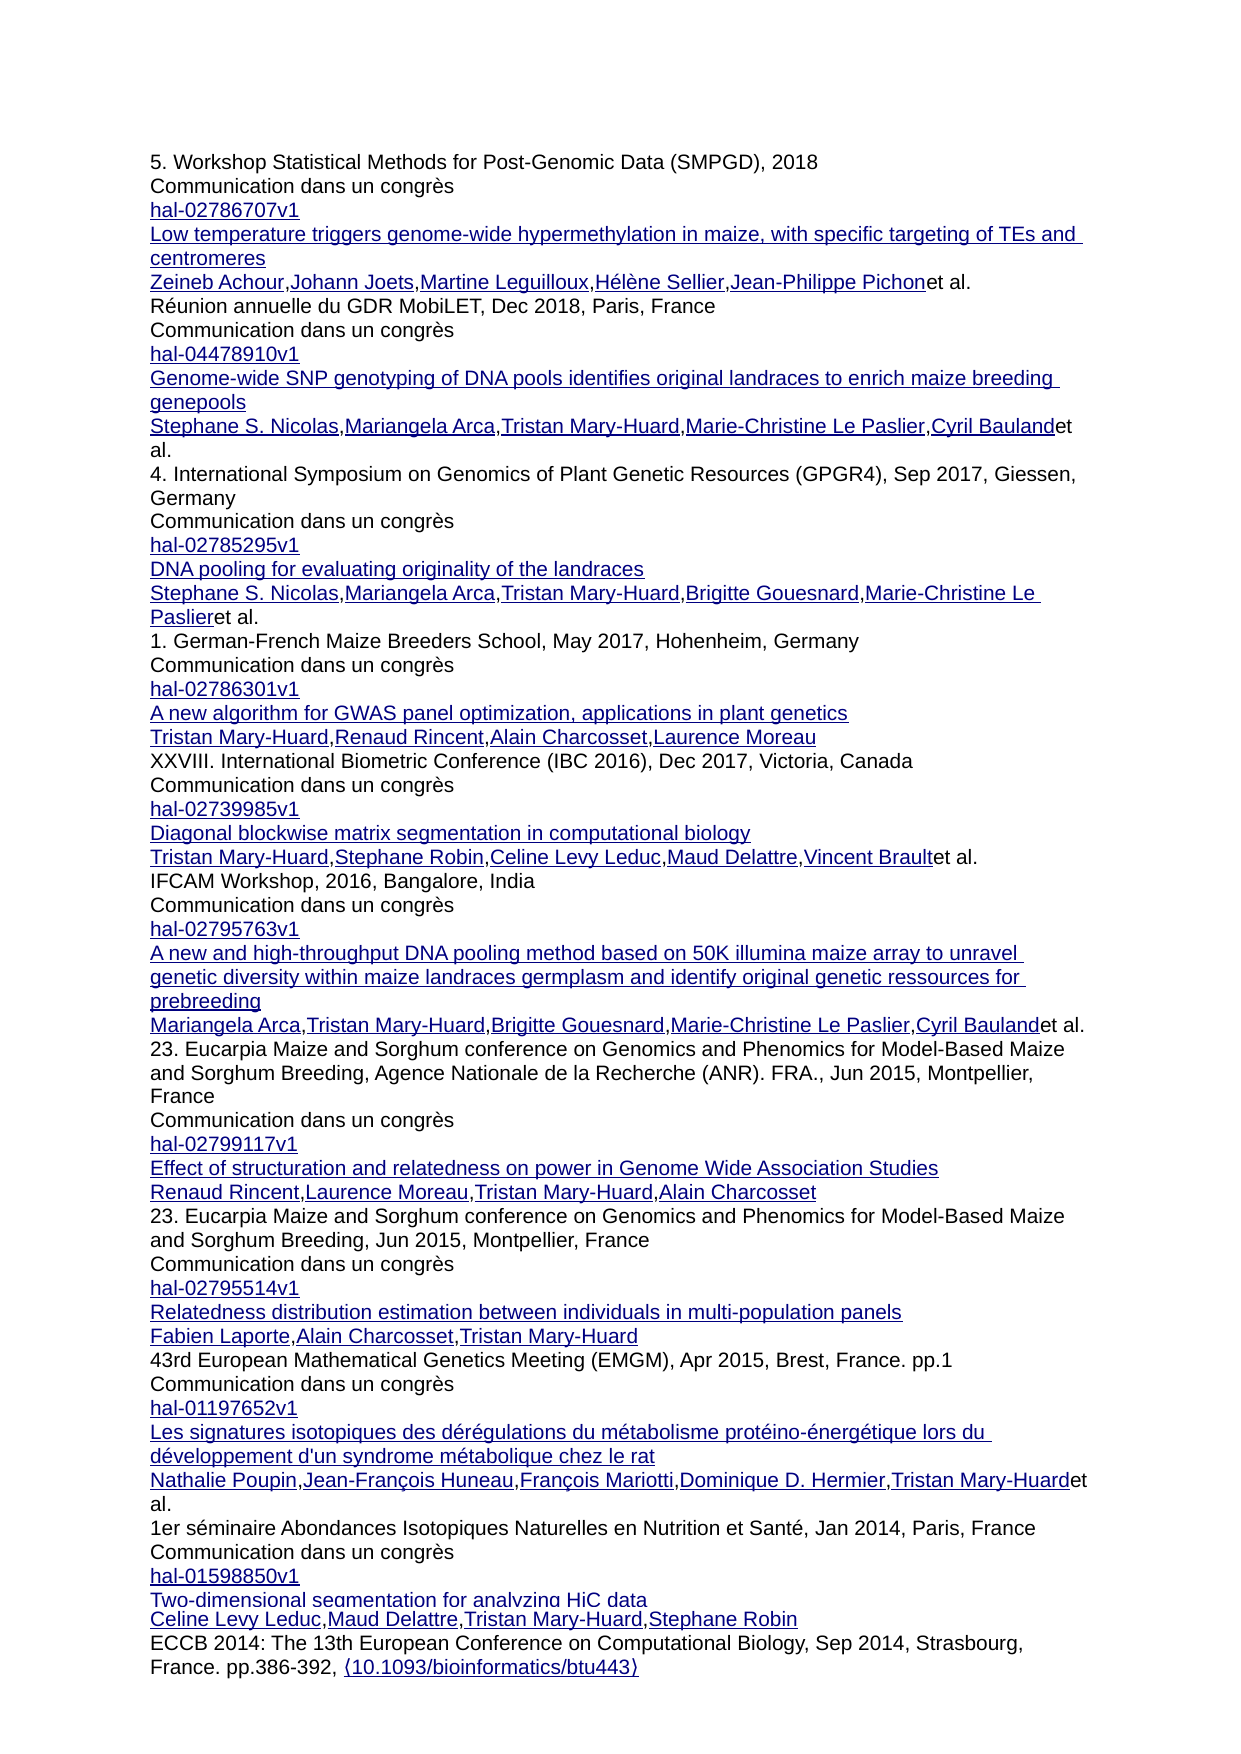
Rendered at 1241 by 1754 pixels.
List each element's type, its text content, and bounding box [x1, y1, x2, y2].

table_cell Relatedness distribution estimation between individuals in multi-population panels Fabien Laporte,Alain Charcosset,Tristan Mary-Huard 43rd European Mathematical Genetics Meeting (EMGM), Apr 2015, Brest, France. pp.1 Communication dans un congrès hal-01197652v1 [150, 1300, 1090, 1420]
table_cell A new algorithm for GWAS panel optimization, applications in plant genetics Tristan Mary-Huard,Renaud Rincent,Alain Charcosset,Laurence Moreau XXVIII. International Biometric Conference (IBC 2016), Dec 2017, Victoria, Canada Communication dans un congrès hal-02739985v1 [150, 701, 1090, 821]
table_cell Effect of structuration and relatedness on power in Genome Wide Association Studies Renaud Rincent,Laurence Moreau,Tristan Mary-Huard,Alain Charcosset 23. Eucarpia Maize and Sorghum conference on Genomics and Phenomics for Model-Based Maize and Sorghum Breeding, Jun 2015, Montpellier, France Communication dans un congrès hal-02795514v1 [150, 1156, 1090, 1300]
table_cell Diagonal blockwise matrix segmentation in computational biology Tristan Mary-Huard,Stephane Robin,Celine Levy Leduc,Maud Delattre,Vincent Braultet al. IFCAM Workshop, 2016, Bangalore, India Communication dans un congrès hal-02795763v1 [150, 821, 1090, 941]
table_cell DNA pooling for evaluating originality of the landraces Stephane S. Nicolas,Mariangela Arca,Tristan Mary-Huard,Brigitte Gouesnard,Marie-Christine Le Paslieret al. 1. German-French Maize Breeders School, May 2017, Hohenheim, Germany Communication dans un congrès hal-02786301v1 [150, 557, 1090, 701]
table_cell 5. Workshop Statistical Methods for Post-Genomic Data (SMPGD), 2018 Communication dans un congrès hal-02786707v1 [150, 150, 1090, 222]
table_cell Low temperature triggers genome-wide hypermethylation in maize, with specific targeting of TEs and centromeres Zeineb Achour,Johann Joets,Martine Leguilloux,Hélène Sellier,Jean-Philippe Pichonet al. Réunion annuelle du GDR MobiLET, Dec 2018, Paris, France Communication dans un congrès hal-04478910v1 [150, 222, 1090, 366]
table_cell A new and high-throughput DNA pooling method based on 50K illumina maize array to unravel genetic diversity within maize landraces germplasm and identify original genetic ressources for prebreeding Mariangela Arca,Tristan Mary-Huard,Brigitte Gouesnard,Marie-Christine Le Paslier,Cyril Baulandet al. 23. Eucarpia Maize and Sorghum conference on Genomics and Phenomics for Model-Based Maize and Sorghum Breeding, Agence Nationale de la Recherche (ANR). FRA., Jun 2015, Montpellier, France Communication dans un congrès hal-02799117v1 [150, 941, 1090, 1156]
table_cell Genome-wide SNP genotyping of DNA pools identifies original landraces to enrich maize breeding genepools Stephane S. Nicolas,Mariangela Arca,Tristan Mary-Huard,Marie-Christine Le Paslier,Cyril Baulandet al. 4. International Symposium on Genomics of Plant Genetic Resources (GPGR4), Sep 2017, Giessen, Germany Communication dans un congrès hal-02785295v1 [150, 366, 1090, 557]
table_cell Les signatures isotopiques des dérégulations du métabolisme protéino-énergétique lors du développement d'un syndrome métabolique chez le rat Nathalie Poupin,Jean-François Huneau,François Mariotti,Dominique D. Hermier,Tristan Mary-Huardet al. 1er séminaire Abondances Isotopiques Naturelles en Nutrition et Santé, Jan 2014, Paris, France Communication dans un congrès hal-01598850v1 [150, 1420, 1090, 1587]
table_cell Two-dimensional segmentation for analyzing HiC data Celine Levy Leduc,Maud Delattre,Tristan Mary-Huard,Stephane Robin ECCB 2014: The 13th European Conference on Computational Biology, Sep 2014, Strasbourg, France. pp.386-392, ⟨10.1093/bioinformatics/btu443⟩ [150, 1588, 1090, 1679]
